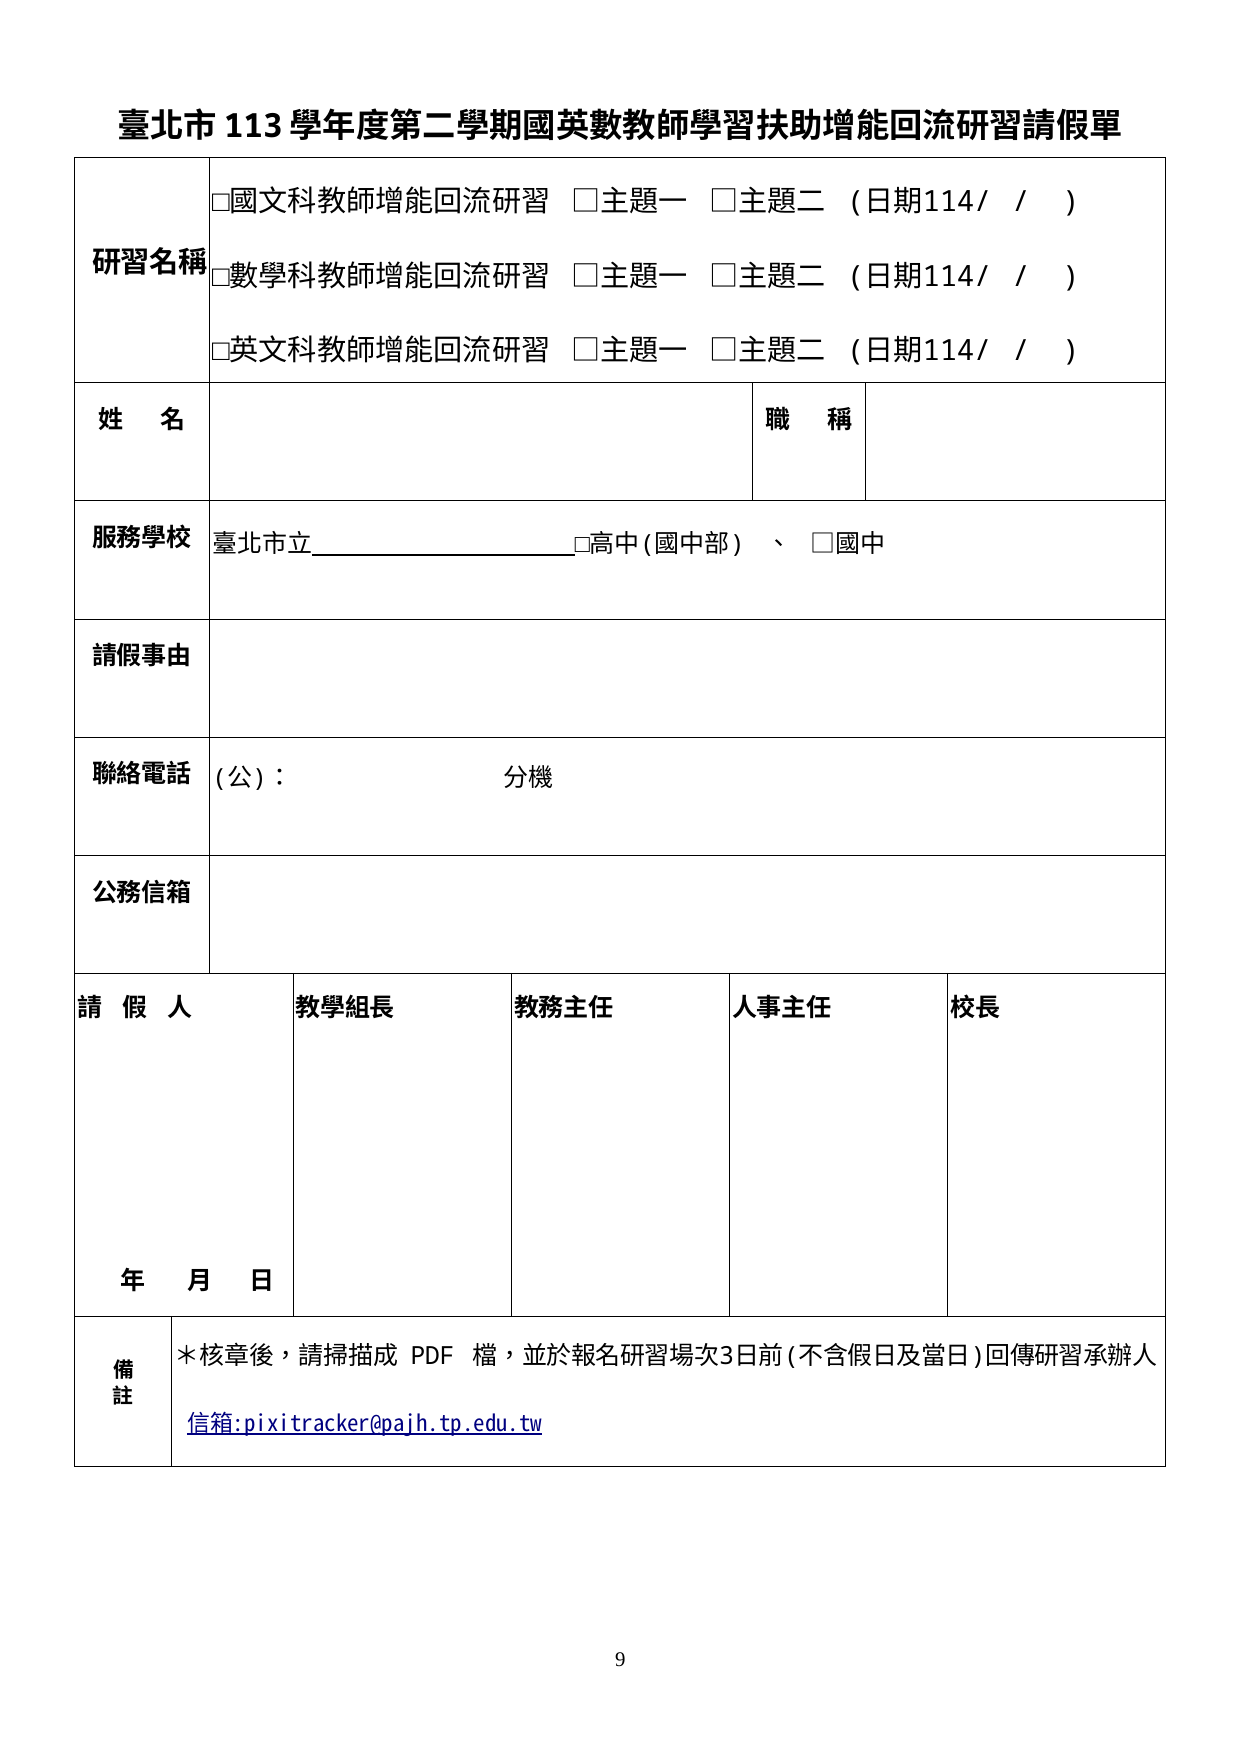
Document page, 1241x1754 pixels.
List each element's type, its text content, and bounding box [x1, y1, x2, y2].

table_cell 教學組長 [294, 974, 511, 1316]
table_cell 校長 [948, 974, 1165, 1316]
text [68, 157, 1172, 1608]
table_cell 備註 [75, 1317, 171, 1466]
table_cell 服務學校 [75, 501, 209, 618]
table_cell 姓 名 [75, 383, 209, 500]
table_cell [866, 383, 1165, 500]
table_cell (公)： 分機 [210, 738, 1165, 855]
table_header □國文科教師增能回流研習 □主題一 □主題二 (日期114/ / ) □數學科教師增能回流研習 □主題一 □主題二 (日期114/ / ) □英文科教師增能回流研習 □主題一 □主題二 (日期114/ / ) [210, 158, 1165, 382]
table_cell 請 假 人 年 月 日 [75, 974, 293, 1316]
table_cell 公務信箱 [75, 856, 209, 973]
table_cell 職 稱 [753, 383, 865, 500]
table_cell [210, 383, 752, 500]
table_cell 人事主任 [730, 974, 947, 1316]
table_cell 請假事由 [75, 620, 209, 737]
table_cell [210, 620, 1165, 737]
table_cell ＊核章後，請掃描成 PDF 檔，並於報名研習場次3日前(不含假日及當日)回傳研習承辦人 信箱:pixitracker@pajh.tp.edu.tw [172, 1317, 1165, 1466]
text 臺北市113學年度第二學期國英數教師學習扶助增能回流研習請假單 [75, 81, 1165, 143]
table_cell 臺北市立 □高中(國中部) 、 □國中 [210, 501, 1165, 618]
table_header 研習名稱 [75, 158, 209, 382]
table_cell [210, 856, 1165, 973]
table_cell 聯絡電話 [75, 738, 209, 855]
table_cell 教務主任 [512, 974, 729, 1316]
